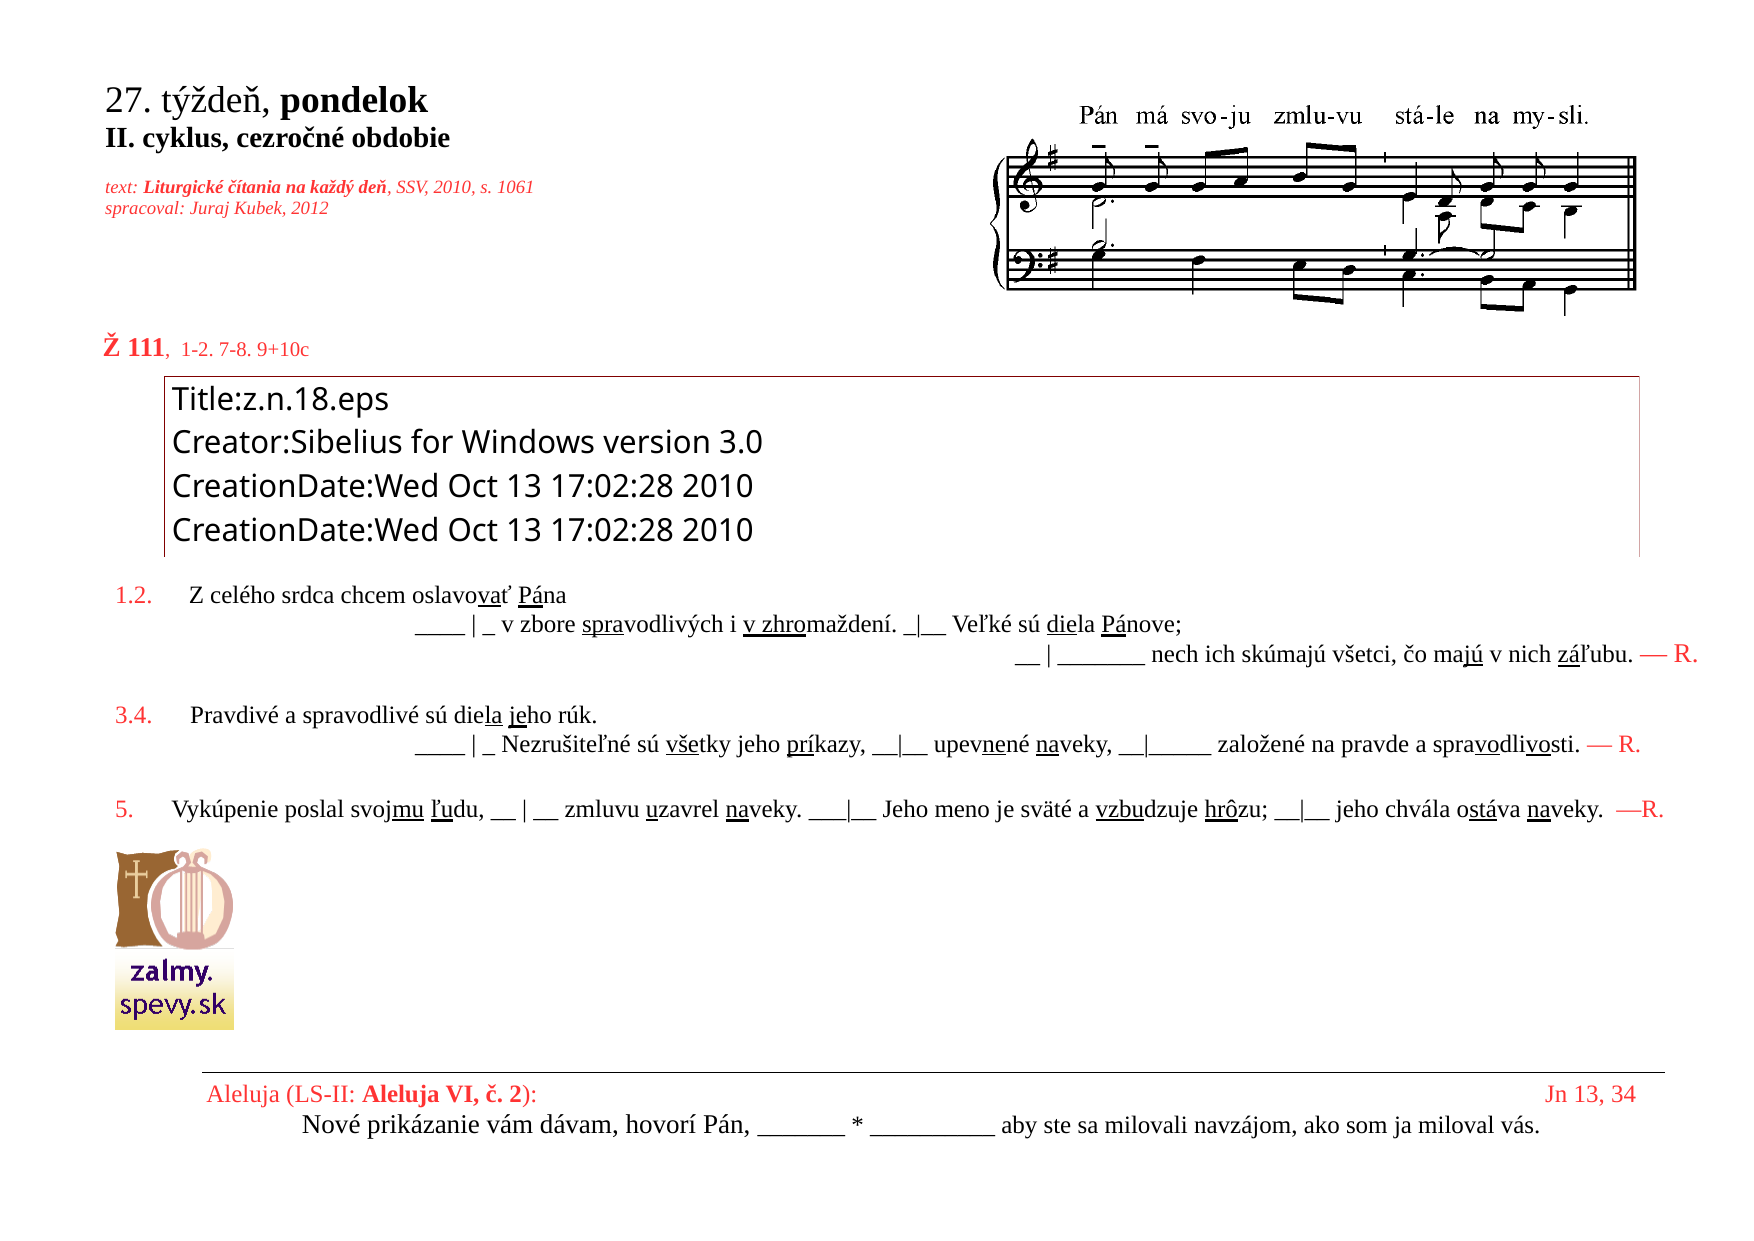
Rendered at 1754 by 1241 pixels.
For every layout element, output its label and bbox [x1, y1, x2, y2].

picture [989, 104, 1637, 316]
picture [115, 848, 234, 1030]
